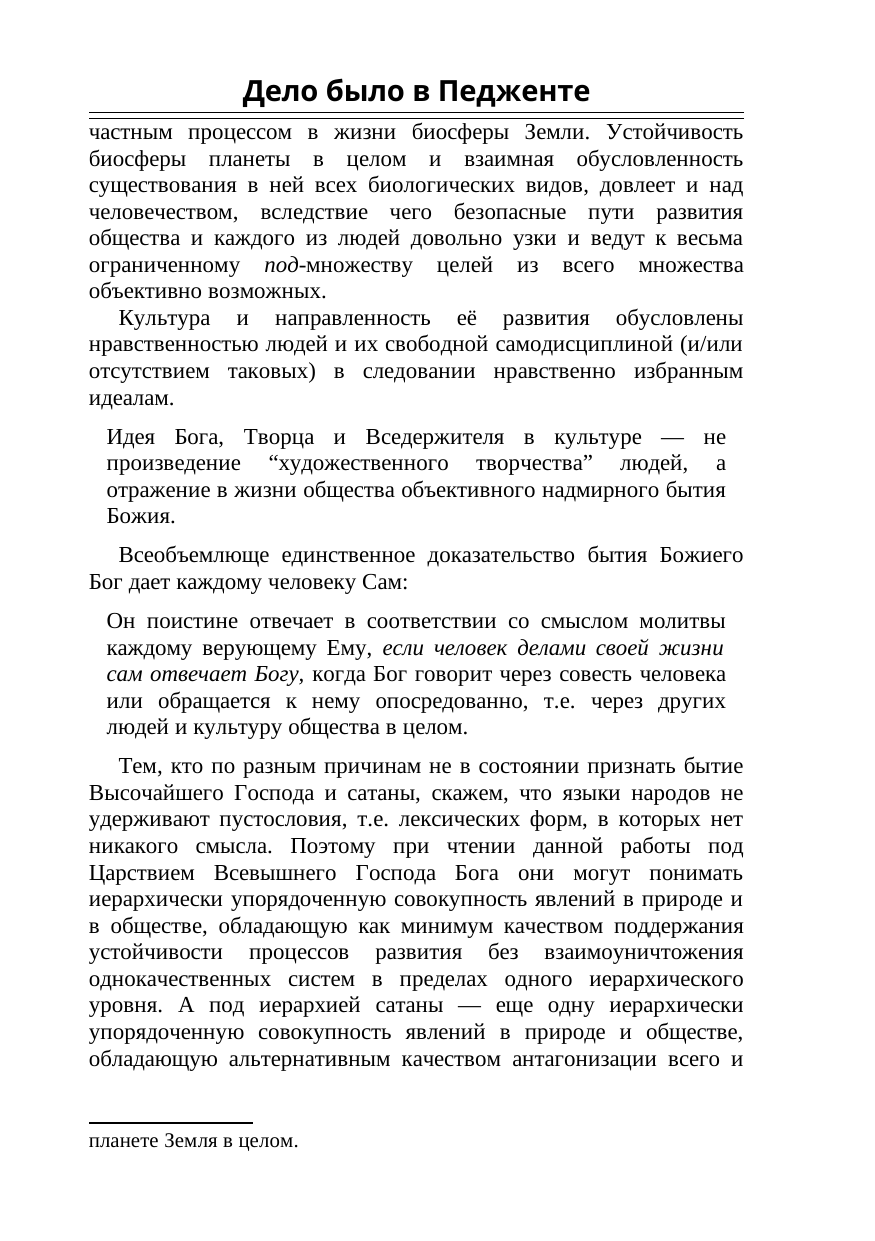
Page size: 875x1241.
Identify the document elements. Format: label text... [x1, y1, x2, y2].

text планете Земля в целом. [89, 1129, 744, 1152]
text частным процессом в жизни биосферы Земли. Устойчивость биосферы планеты в целом и взаимная обусловленность существования в ней всех биологических видов, довлеет и над человечеством, вследствие чего безопасные пути развития общества и каждого из людей довольно узки и ведут к весьма ограниченному под-множеству целей из всего множества объективно возможных. [89, 119, 744, 304]
text Всеобъемлюще единственное доказательство бытия Божиего Бог дает каждому человеку Сам: [89, 541, 744, 594]
text Идея Бога, Творца и Вседержителя в культуре — не произведение “художественного творчества” людей, а отражение в жизни общества объективного надмирного бытия Божия. [106, 422, 726, 529]
text Культура и направленность её развития обусловлены нравственностью людей и их свободной самодисциплиной (и/или отсутствием таковых) в следовании нравственно избранным идеалам. [89, 304, 744, 410]
text Тем, кто по разным причинам не в состоянии признать бытие Высочайшего Господа и сатаны, скажем, что языки народов не удерживают пустословия, т.е. лексических форм, в которых нет никакого смысла. Поэтому при чтении данной работы под Царствием Всевышнего Господа Бога они могут понимать иерархически упорядоченную совокупность явлений в природе и в обществе, обладающую как минимум качеством поддержания устойчивости процессов развития без взаимоуничтожения однокачественных систем в пределах одного иерархического уровня. А под иерархией сатаны — еще одну иерархически упорядоченную совокупность явлений в природе и обществе, обладающую альтернативным качеством антагонизации всего и [89, 752, 744, 1071]
text Он поистине отвечает в соответствии со смыслом молитвы каждому верующему Ему, если человек делами своей жизни сам отвечает Богу, когда Бог говорит через совесть человека или обращается к нему опосредованно, т.е. через других людей и культуру общества в целом. [106, 607, 726, 740]
